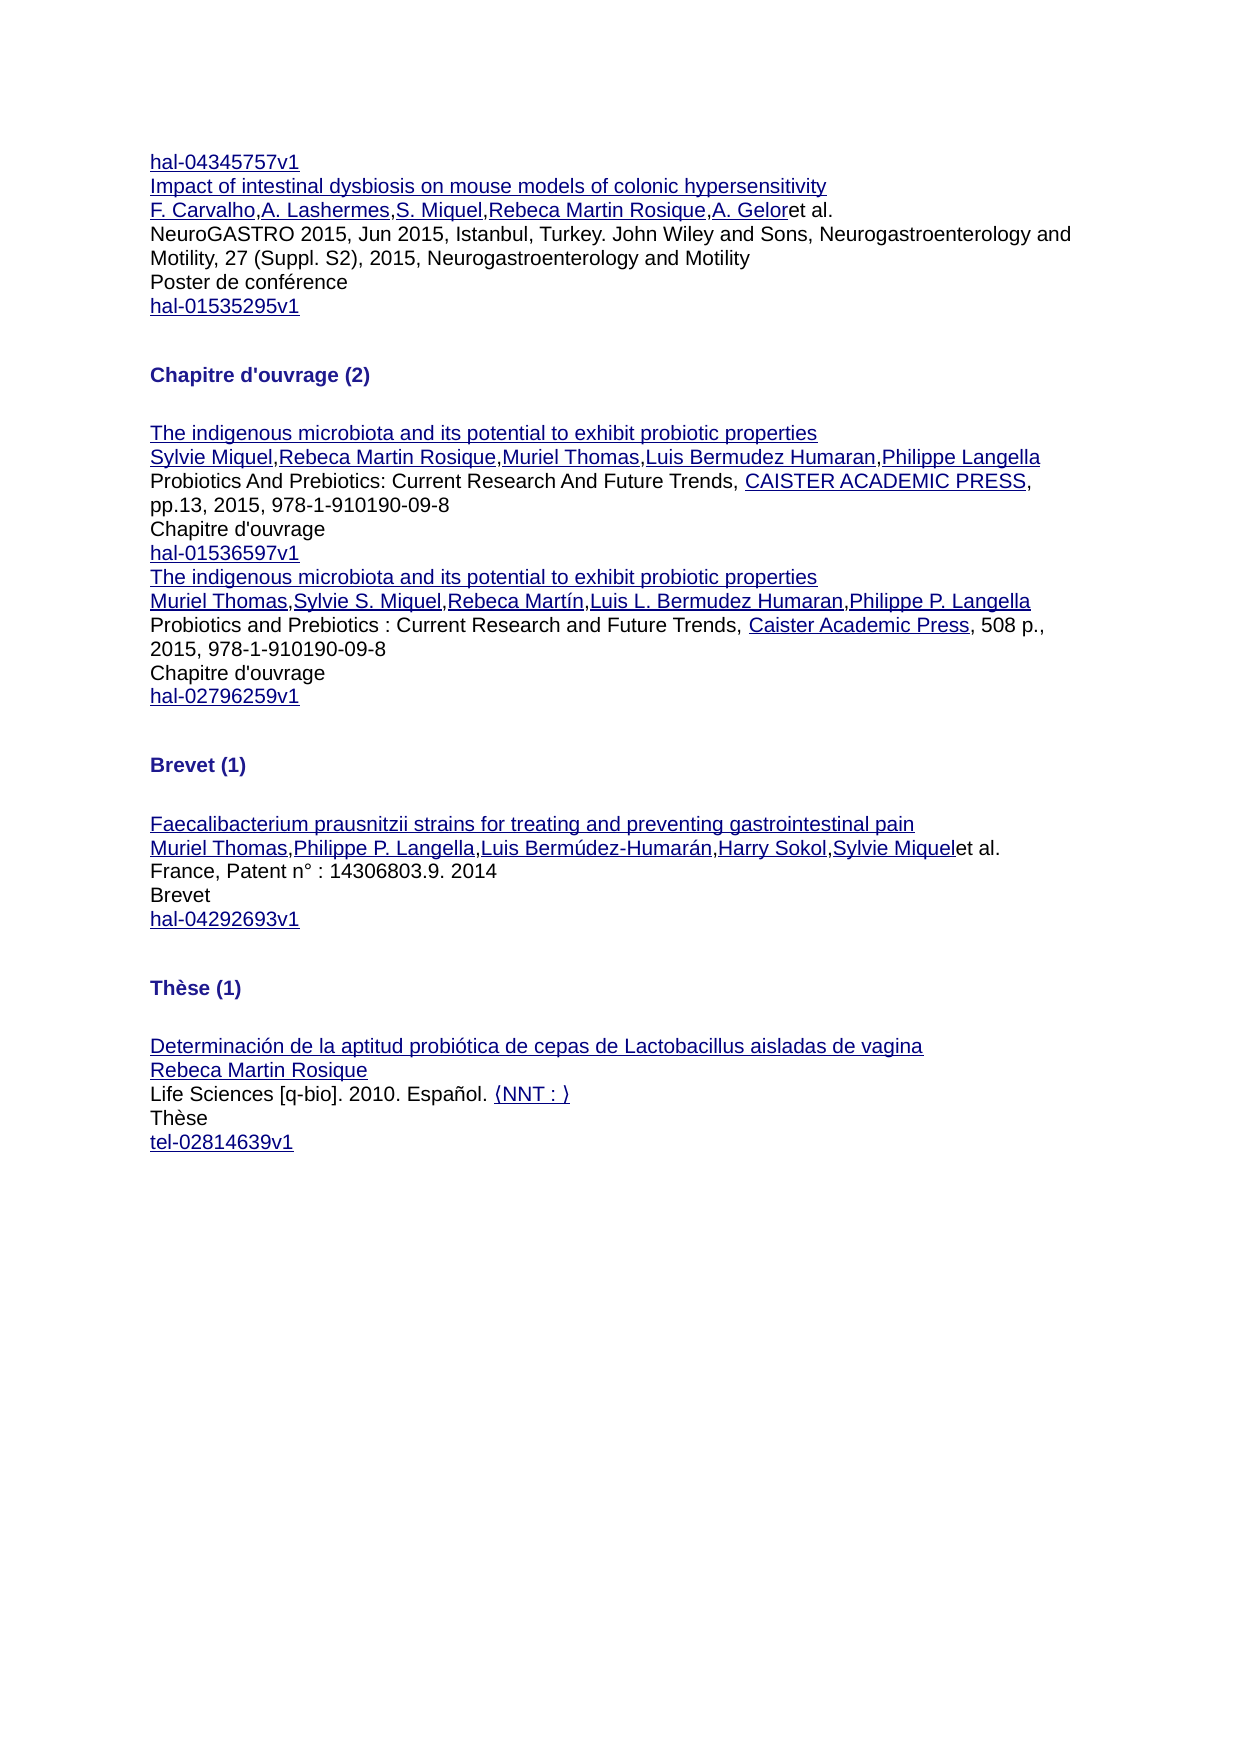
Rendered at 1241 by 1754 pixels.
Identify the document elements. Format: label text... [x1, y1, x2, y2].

subtitle Brevet (1) [150, 753, 1090, 777]
table_header Faecalibacterium prausnitzii strains for treating and preventing gastrointestinal pain Muriel Thomas,Philippe P. Langella,Luis Bermúdez-Humarán,Harry Sokol,Sylvie Miquelet al. France, Patent n° : 14306803.9. 2014 Brevet hal-04292693v1 [150, 811, 1090, 931]
subtitle Thèse (1) [150, 976, 1090, 1000]
table_cell Impact of intestinal dysbiosis on mouse models of colonic hypersensitivity F. Carvalho,A. Lashermes,S. Miquel,Rebeca Martin Rosique,A. Geloret al. NeuroGASTRO 2015, Jun 2015, Istanbul, Turkey. John Wiley and Sons, Neurogastroenterology and Motility, 27 (Suppl. S2), 2015, Neurogastroenterology and Motility Poster de conférence hal-01535295v1 [150, 174, 1090, 318]
table_cell The indigenous microbiota and its potential to exhibit probiotic properties Muriel Thomas,Sylvie S. Miquel,Rebeca Martín,Luis L. Bermudez Humaran,Philippe P. Langella Probiotics and Prebiotics : Current Research and Future Trends, Caister Academic Press, 508 p., 2015, 978-1-910190-09-8 Chapitre d'ouvrage hal-02796259v1 [150, 565, 1090, 708]
table_header Determinación de la aptitud probiótica de cepas de Lactobacillus aisladas de vagina Rebeca Martin Rosique Life Sciences [q-bio]. 2010. Español. ⟨NNT : ⟩ Thèse tel-02814639v1 [150, 1034, 1090, 1154]
table_cell hal-04345757v1 [150, 150, 1090, 174]
subtitle Chapitre d'ouvrage (2) [150, 362, 1090, 386]
table_header The indigenous microbiota and its potential to exhibit probiotic properties Sylvie Miquel,Rebeca Martin Rosique,Muriel Thomas,Luis Bermudez Humaran,Philippe Langella Probiotics And Prebiotics: Current Research And Future Trends, CAISTER ACADEMIC PRESS, pp.13, 2015, 978-1-910190-09-8 Chapitre d'ouvrage hal-01536597v1 [150, 421, 1090, 564]
